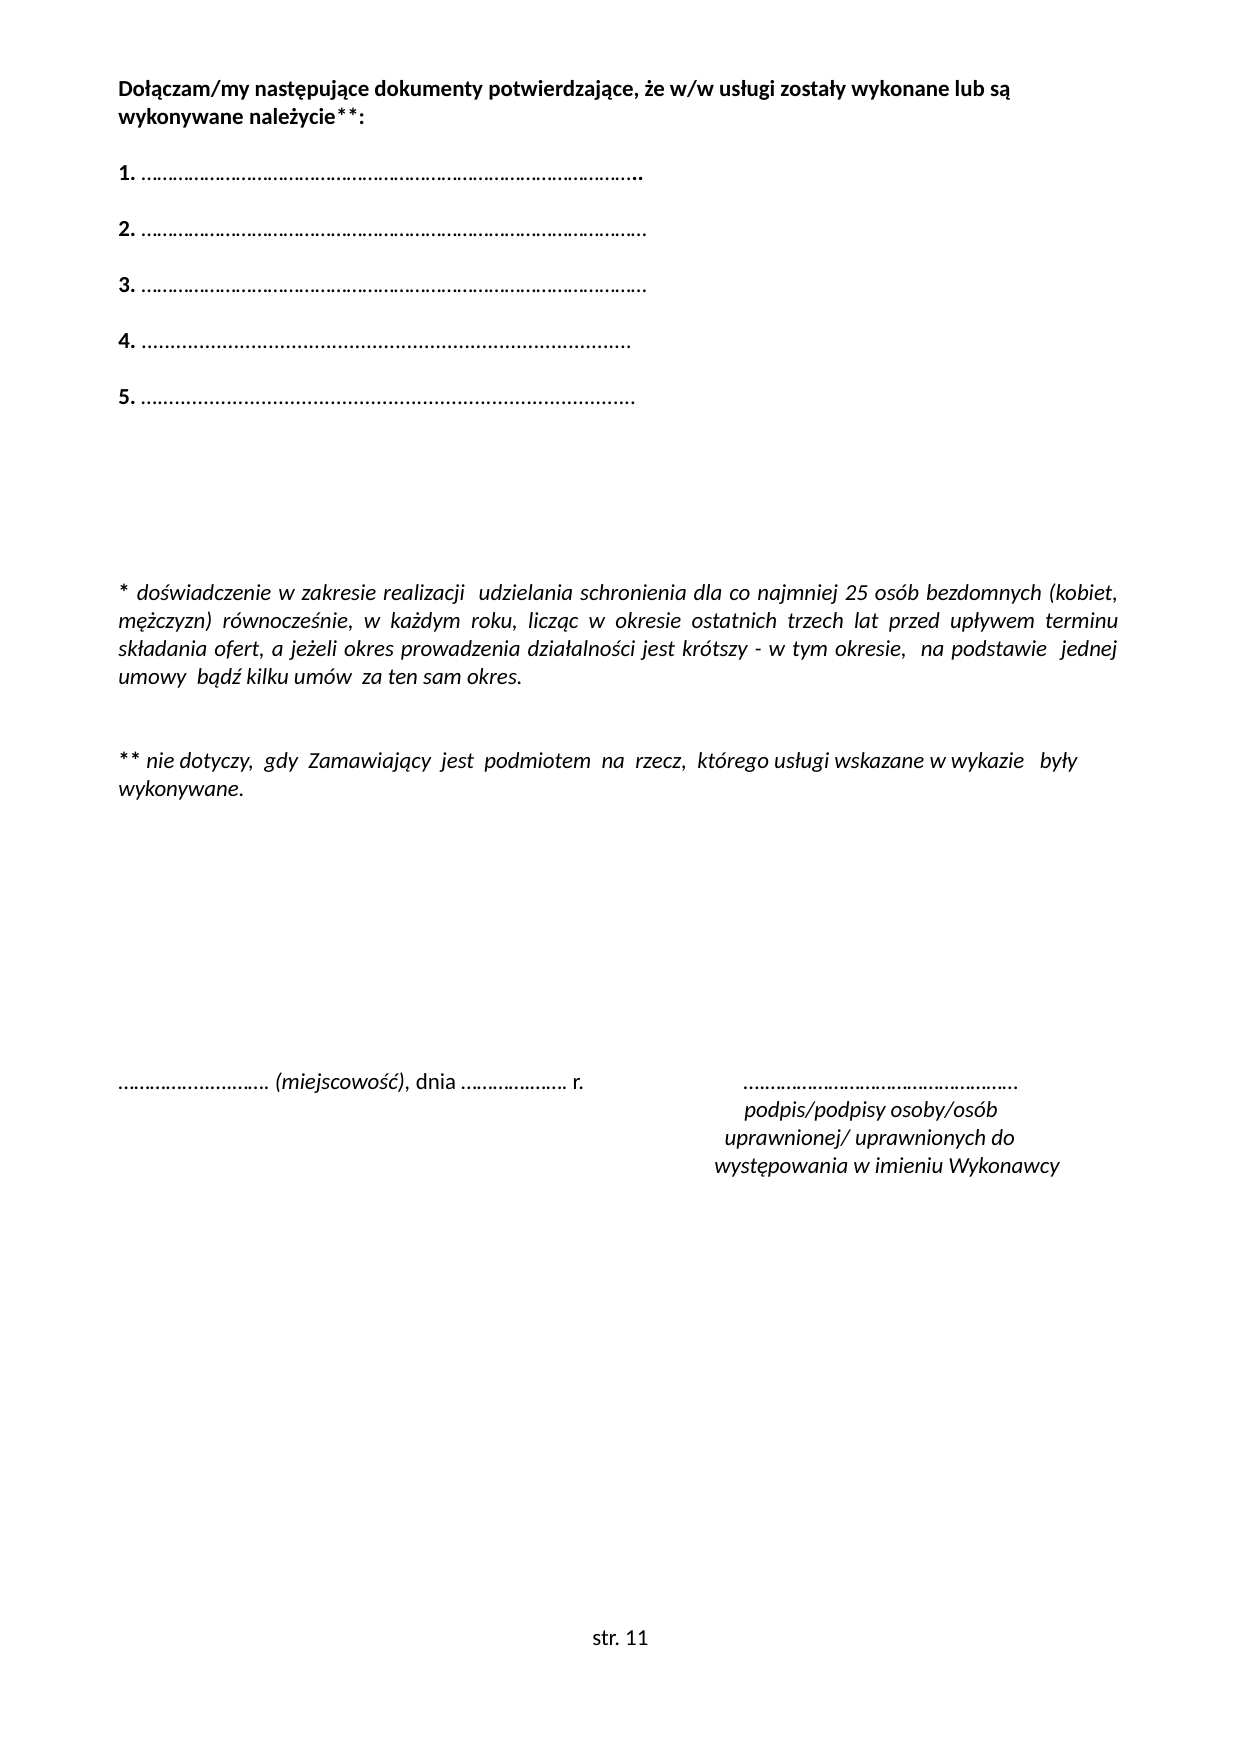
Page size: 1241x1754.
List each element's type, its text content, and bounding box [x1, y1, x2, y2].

text 5. …................................................................................... [118, 382, 1122, 410]
text 4. ..................................................................................... [118, 326, 1122, 354]
text ………….....….……. (miejscowość), dnia ………….……. r. ….………………………………………… [118, 1067, 1122, 1095]
text 2. …………………………………………………………………………………… [118, 214, 1122, 242]
text występowania w imieniu Wykonawcy [118, 1151, 1122, 1179]
text ** nie dotyczy, gdy Zamawiający jest podmiotem na rzecz, którego usługi wskazane w wykazie były wykonywane. [118, 746, 1122, 802]
text * doświadczenie w zakresie realizacji udzielania schronienia dla co najmniej 25 osób bezdomnych (kobiet, mężczyzn) równocześnie, w każdym roku, licząc w okresie ostatnich trzech lat przed upływem terminu składania ofert, a jeżeli okres prowadzenia działalności jest krótszy - w tym okresie, na podstawie jednej umowy bądź kilku umów za ten sam okres. [118, 578, 1122, 690]
text 3. …………………………………………………………………………………… [118, 270, 1122, 298]
text podpis/podpisy osoby/osób uprawnionej/ uprawnionych do [118, 1095, 1122, 1151]
text 1. ………………………………………………………………………………….. [118, 158, 1122, 186]
text Dołączam/my następujące dokumenty potwierdzające, że w/w usługi zostały wykonane lub są wykonywane należycie**: [118, 74, 1122, 130]
